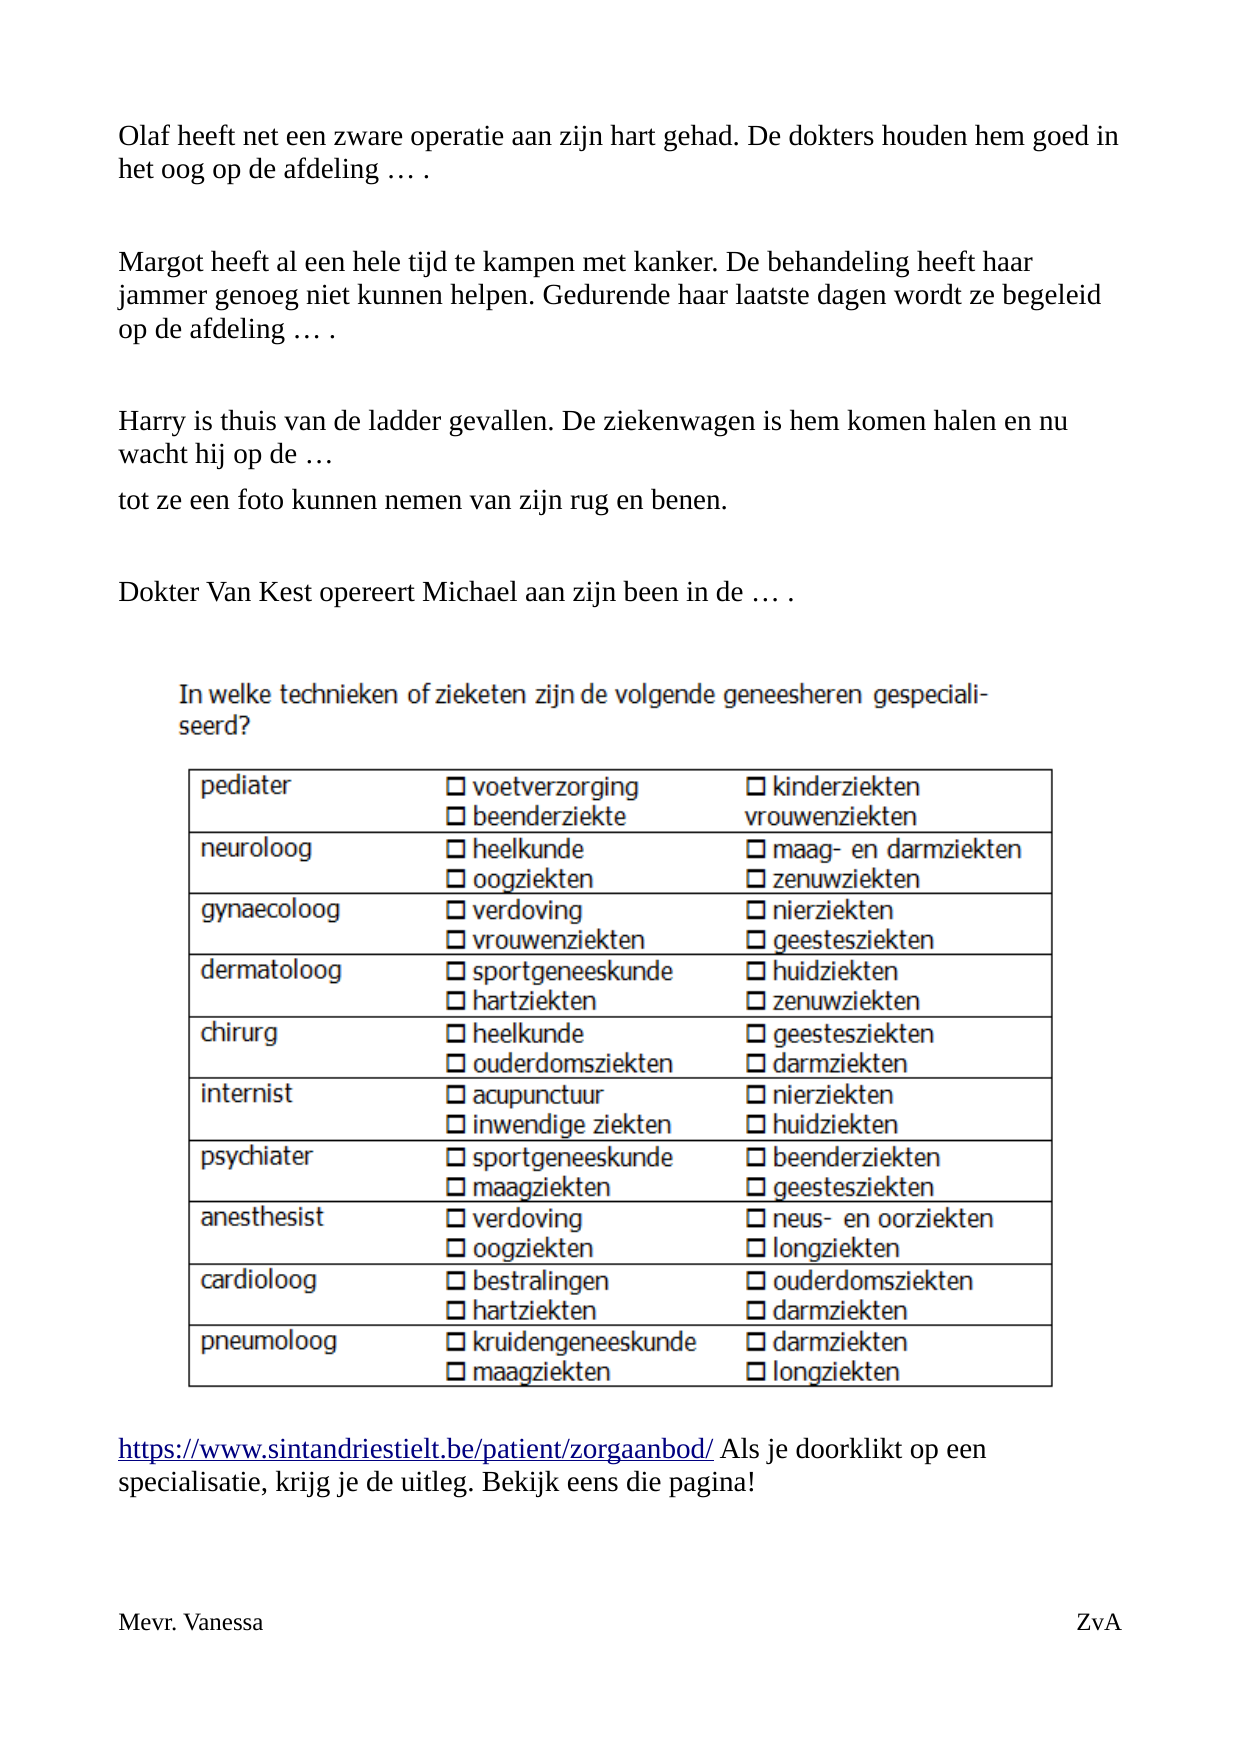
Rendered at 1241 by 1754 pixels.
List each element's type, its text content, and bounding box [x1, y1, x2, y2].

picture [162, 666, 1078, 1431]
text tot ze een foto kunnen nemen van zijn rug en benen. [118, 482, 1122, 516]
text Margot heeft al een hele tijd te kampen met kanker. De behandeling heeft haar jammer genoeg niet kunnen helpen. Gedurende haar laatste dagen wordt ze begeleid op de afdeling … . [118, 244, 1122, 344]
text Dokter Van Kest opereert Michael aan zijn been in de … . [118, 574, 1122, 608]
text Olaf heeft net een zware operatie aan zijn hart gehad. De dokters houden hem goed in het oog op de afdeling … . [118, 118, 1122, 185]
text Harry is thuis van de ladder gevallen. De ziekenwagen is hem komen halen en nu wacht hij op de … [118, 403, 1122, 470]
text https://www.sintandriestielt.be/patient/zorgaanbod/ Als je doorklikt op een specialisatie, krijg je de uitleg. Bekijk eens die pagina! [118, 667, 1122, 1498]
